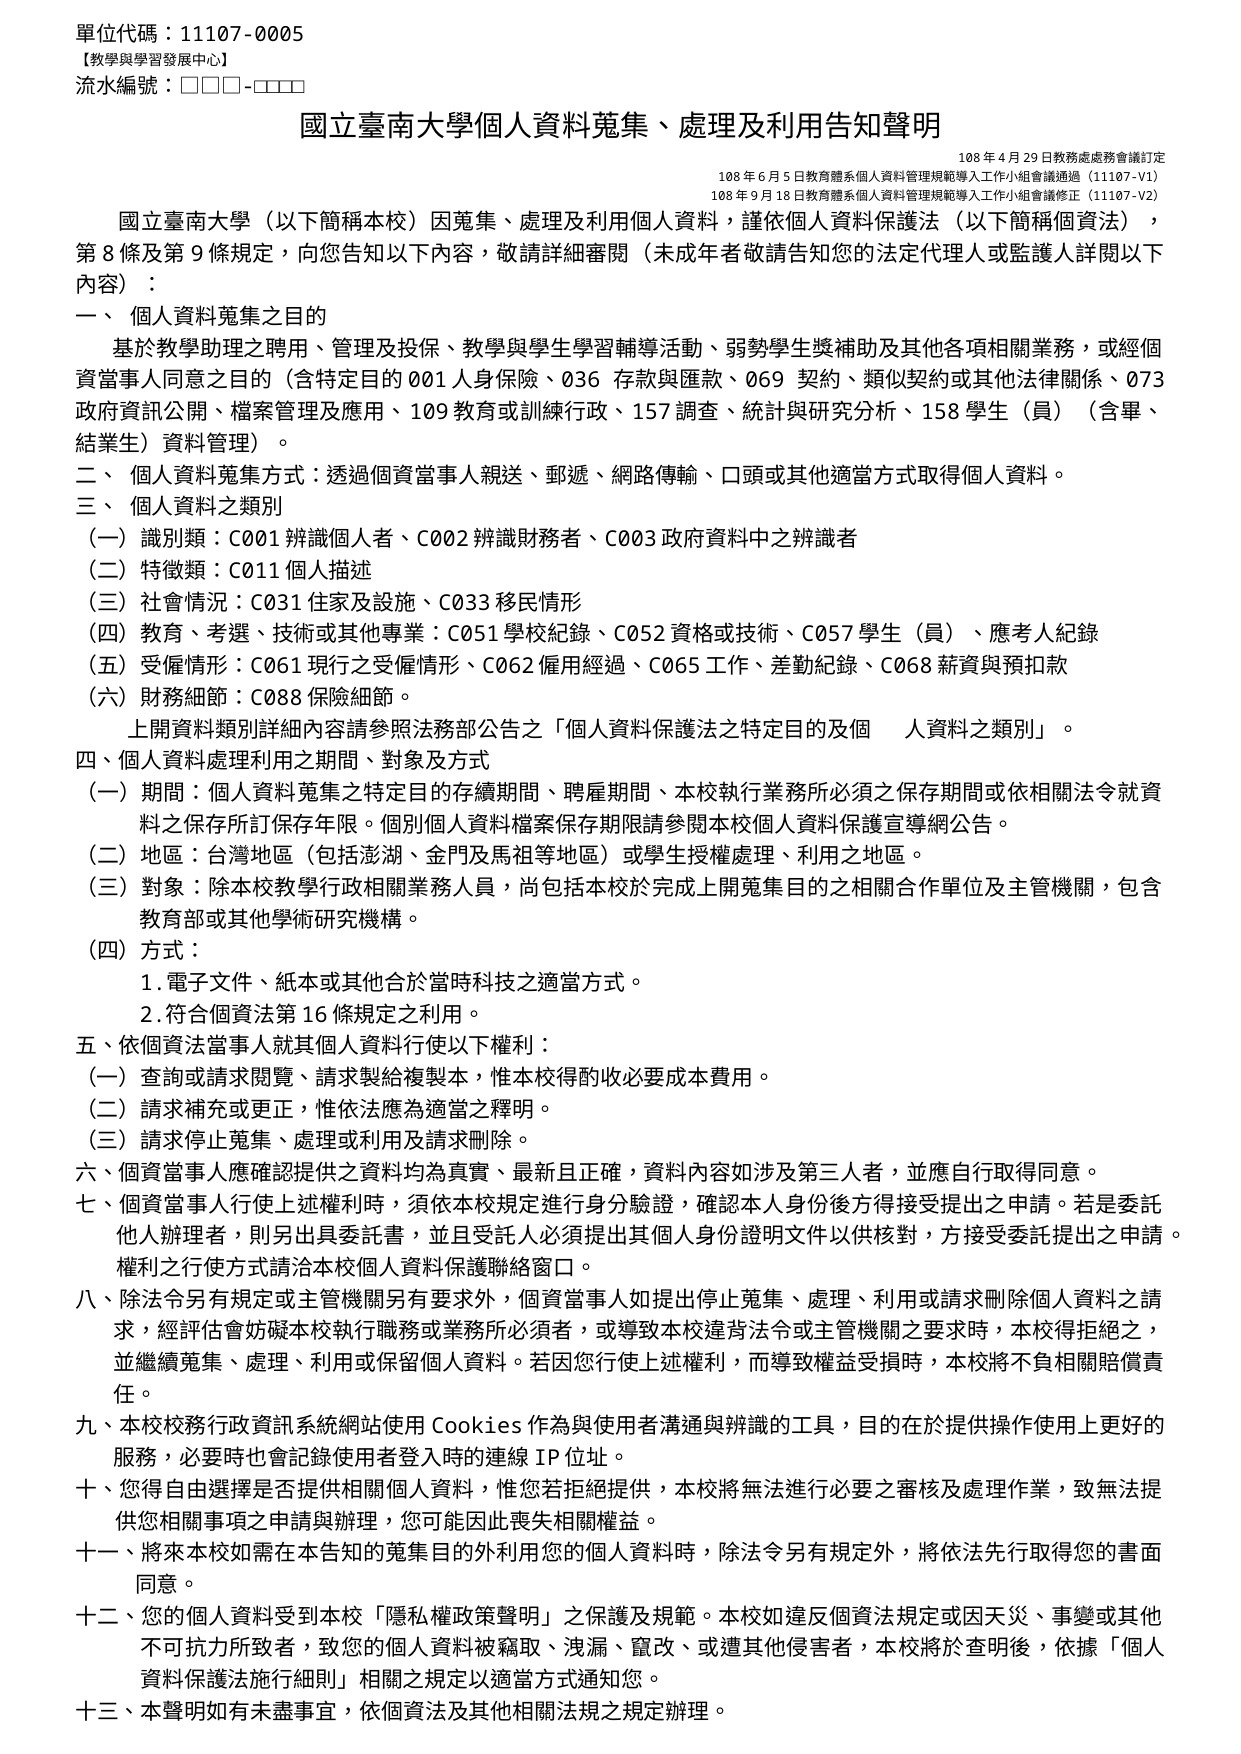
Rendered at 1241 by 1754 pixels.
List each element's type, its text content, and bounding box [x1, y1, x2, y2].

text 108年4月29日教務處處務會議訂定 [75, 145, 1165, 167]
text （六）財務細節：C088保險細節。 [75, 680, 1165, 712]
text 二、 個人資料蒐集方式：透過個資當事人親送、郵遞、網路傳輸、口頭或其他適當方式取得個人資料。 [75, 458, 1165, 489]
text （二）特徵類：C011個人描述 [75, 553, 1165, 584]
text （四）方式： [75, 933, 1165, 965]
text 六、個資當事人應確認提供之資料均為真實、最新且正確，資料內容如涉及第三人者，並應自行取得同意。 [75, 1155, 1165, 1187]
text （四）教育、考選、技術或其他專業：C051學校紀錄、C052資格或技術、C057學生（員）、應考人紀錄 [75, 616, 1165, 648]
text （五）受僱情形：C061現行之受僱情形、C062僱用經過、C065工作、差勤紀錄、C068薪資與預扣款 [75, 648, 1165, 680]
text （三）對象：除本校教學行政相關業務人員，尚包括本校於完成上開蒐集目的之相關合作單位及主管機關，包含教育部或其他學術研究機構。 [75, 870, 1165, 933]
text （一）期間：個人資料蒐集之特定目的存續期間、聘雇期間、本校執行業務所必須之保存期間或依相關法令就資料之保存所訂保存年限。個別個人資料檔案保存期限請參閱本校個人資料保護宣導網公告。 [75, 775, 1165, 838]
text 四、個人資料處理利用之期間、對象及方式 [75, 743, 1165, 775]
text 基於教學助理之聘用、管理及投保、教學與學生學習輔導活動、弱勢學生獎補助及其他各項相關業務，或經個資當事人同意之目的（含特定目的001人身保險、036 存款與匯款、069 契約、類似契約或其他法律關係、073政府資訊公開、檔案管理及應用、109教育或訓練行政、157調查、統計與研究分析、158學生（員）（含畢、結業生）資料管理）。 [75, 331, 1165, 458]
text 七、個資當事人行使上述權利時，須依本校規定進行身分驗證，確認本人身份後方得接受提出之申請。若是委託他人辦理者，則另出具委託書，並且受託人必須提出其個人身份證明文件以供核對，方接受委託提出之申請。權利之行使方式請洽本校個人資料保護聯絡窗口。 [75, 1187, 1165, 1282]
text 十三、本聲明如有未盡事宜，依個資法及其他相關法規之規定辦理。 [75, 1694, 1165, 1725]
text 十二、您的個人資料受到本校「隱私權政策聲明」之保護及規範。本校如違反個資法規定或因天災、事變或其他不可抗力所致者，致您的個人資料被竊取、洩漏、竄改、或遭其他侵害者，本校將於查明後，依據「個人資料保護法施行細則」相關之規定以適當方式通知您。 [75, 1599, 1165, 1694]
text 國立臺南大學個人資料蒐集、處理及利用告知聲明 [75, 102, 1165, 145]
text （二）地區：台灣地區（包括澎湖、金門及馬祖等地區）或學生授權處理、利用之地區。 [75, 838, 1165, 870]
text 九、本校校務行政資訊系統網站使用Cookies作為與使用者溝通與辨識的工具，目的在於提供操作使用上更好的服務，必要時也會記錄使用者登入時的連線IP位址。 [75, 1408, 1165, 1472]
text 一、 個人資料蒐集之目的 [75, 299, 1165, 331]
text 十一、將來本校如需在本告知的蒐集目的外利用您的個人資料時，除法令另有規定外，將依法先行取得您的書面同意。 [75, 1535, 1165, 1599]
text （一）識別類：C001辨識個人者、C002辨識財務者、C003政府資料中之辨識者 [75, 521, 1165, 553]
text 國立臺南大學（以下簡稱本校）因蒐集、處理及利用個人資料，謹依個人資料保護法（以下簡稱個資法），第8條及第9條規定，向您告知以下內容，敬請詳細審閱（未成年者敬請告知您的法定代理人或監護人詳閱以下內容）： [75, 204, 1165, 299]
text 八、除法令另有規定或主管機關另有要求外，個資當事人如提出停止蒐集、處理、利用或請求刪除個人資料之請求，經評估會妨礙本校執行職務或業務所必須者，或導致本校違背法令或主管機關之要求時，本校得拒絕之，並繼續蒐集、處理、利用或保留個人資料。若因您行使上述權利，而導致權益受損時，本校將不負相關賠償責任。 [75, 1282, 1165, 1408]
text 五、依個資法當事人就其個人資料行使以下權利： [75, 1028, 1165, 1060]
text 2.符合個資法第16條規定之利用。 [100, 997, 1165, 1028]
text 三、 個人資料之類別 [75, 489, 1165, 521]
text （三）社會情況：C031住家及設施、C033移民情形 [75, 584, 1165, 616]
text 108年6月5日教育體系個人資料管理規範導入工作小組會議通過（11107-V1） [75, 167, 1165, 186]
text 1.電子文件、紙本或其他合於當時科技之適當方式。 [100, 965, 1165, 997]
text 十、您得自由選擇是否提供相關個人資料，惟您若拒絕提供，本校將無法進行必要之審核及處理作業，致無法提供您相關事項之申請與辦理，您可能因此喪失相關權益。 [75, 1472, 1165, 1535]
text （一）查詢或請求閱覽、請求製給複製本，惟本校得酌收必要成本費用。 [75, 1060, 1165, 1092]
text （二）請求補充或更正，惟依法應為適當之釋明。 [75, 1092, 1165, 1123]
text 108年9月18日教育體系個人資料管理規範導入工作小組會議修正（11107-V2） [75, 186, 1165, 204]
text （三）請求停止蒐集、處理或利用及請求刪除。 [75, 1123, 1165, 1155]
text 上開資料類別詳細內容請參照法務部公告之「個人資料保護法之特定目的及個 人資料之類別」。 [75, 712, 1165, 743]
